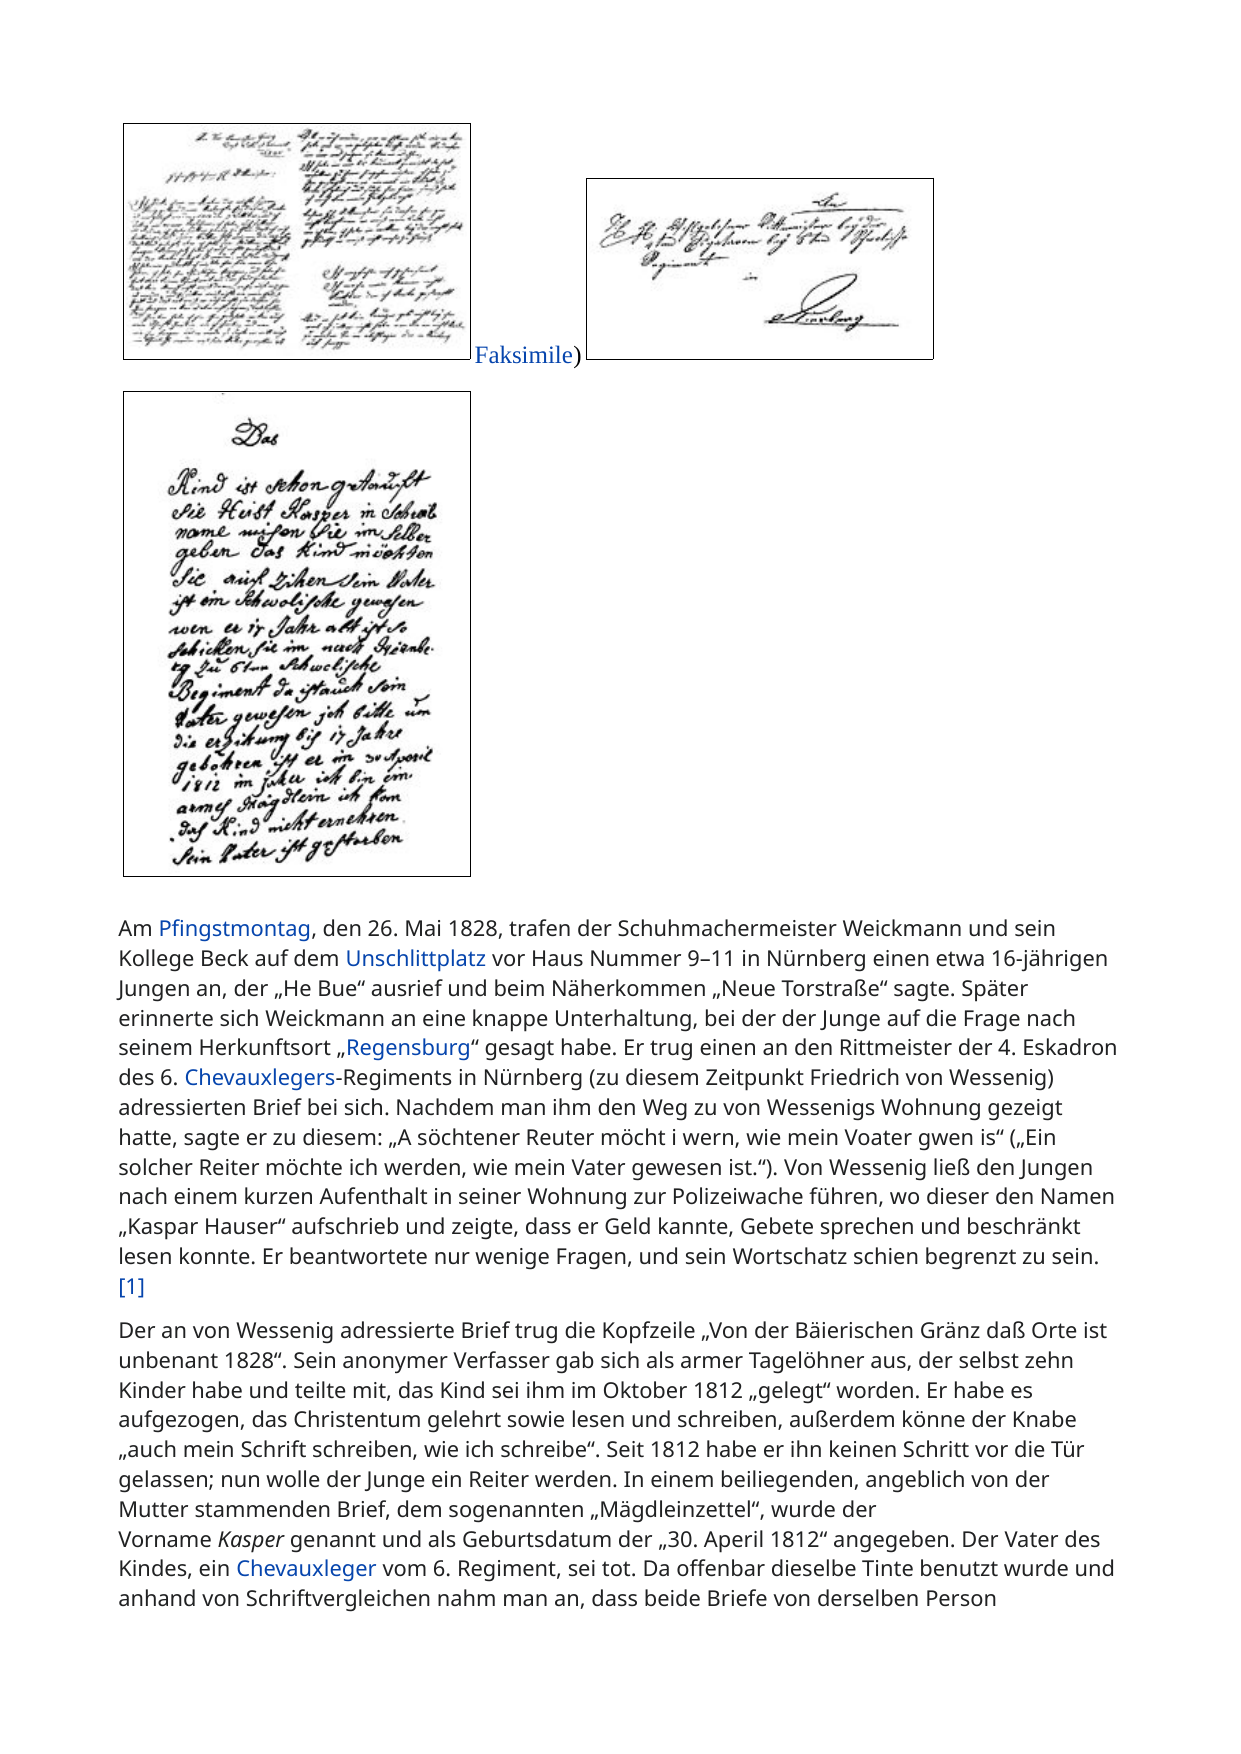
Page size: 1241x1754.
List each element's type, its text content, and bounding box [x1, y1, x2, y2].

picture [125, 125, 467, 356]
text Am Pfingstmontag, den 26. Mai 1828, trafen der Schuhmachermeister Weickmann und sein Kollege Beck auf dem Unschlittplatz vor Haus Nummer 9–11 in Nürnberg einen etwa 16-jährigen Jungen an, der „He Bue“ ausrief und beim Näherkommen „Neue Torstraße“ sagte. Später erinnerte sich Weickmann an eine knappe Unterhaltung, bei der der Junge auf die Frage nach seinem Herkunftsort „Regensburg“ gesagt habe. Er trug einen an den Rittmeister der 4. Eskadron des 6. Chevauxlegers-Regiments in Nürnberg (zu diesem Zeitpunkt Friedrich von Wessenig) adressierten Brief bei sich. Nachdem man ihm den Weg zu von Wessenigs Wohnung gezeigt hatte, sagte er zu diesem: „A söchtener Reuter möcht i wern, wie mein Voater gwen is“ („Ein solcher Reiter möchte ich werden, wie mein Vater gewesen ist.“). Von Wessenig ließ den Jungen nach einem kurzen Aufenthalt in seiner Wohnung zur Polizeiwache führen, wo dieser den Namen „Kaspar Hauser“ aufschrieb und zeigte, dass er Geld kannte, Gebete sprechen und beschränkt lesen konnte. Er beantwortete nur wenige Fragen, und sein Wortschatz schien begrenzt zu sein.[1] [118, 913, 1122, 1300]
text Der an von Wessenig adressierte Brief trug die Kopfzeile „Von der Bäierischen Gränz daß Orte ist unbenant 1828“. Sein anonymer Verfasser gab sich als armer Tagelöhner aus, der selbst zehn Kinder habe und teilte mit, das Kind sei ihm im Oktober 1812 „gelegt“ worden. Er habe es aufgezogen, das Christentum gelehrt sowie lesen und schreiben, außerdem könne der Knabe „auch mein Schrift schreiben, wie ich schreibe“. Seit 1812 habe er ihn keinen Schritt vor die Tür gelassen; nun wolle der Junge ein Reiter werden. In einem beiliegenden, angeblich von der Mutter stammenden Brief, dem sogenannten „Mägdleinzettel“, wurde der Vorname Kasper genannt und als Geburtsdatum der „30. Aperil 1812“ angegeben. Der Vater des Kindes, ein Chevauxleger vom 6. Regiment, sei tot. Da offenbar dieselbe Tinte benutzt wurde und anhand von Schriftvergleichen nahm man an, dass beide Briefe von derselben Person [118, 1315, 1122, 1613]
picture [589, 180, 930, 356]
text Faksimile) [118, 118, 1122, 881]
picture [125, 393, 467, 874]
